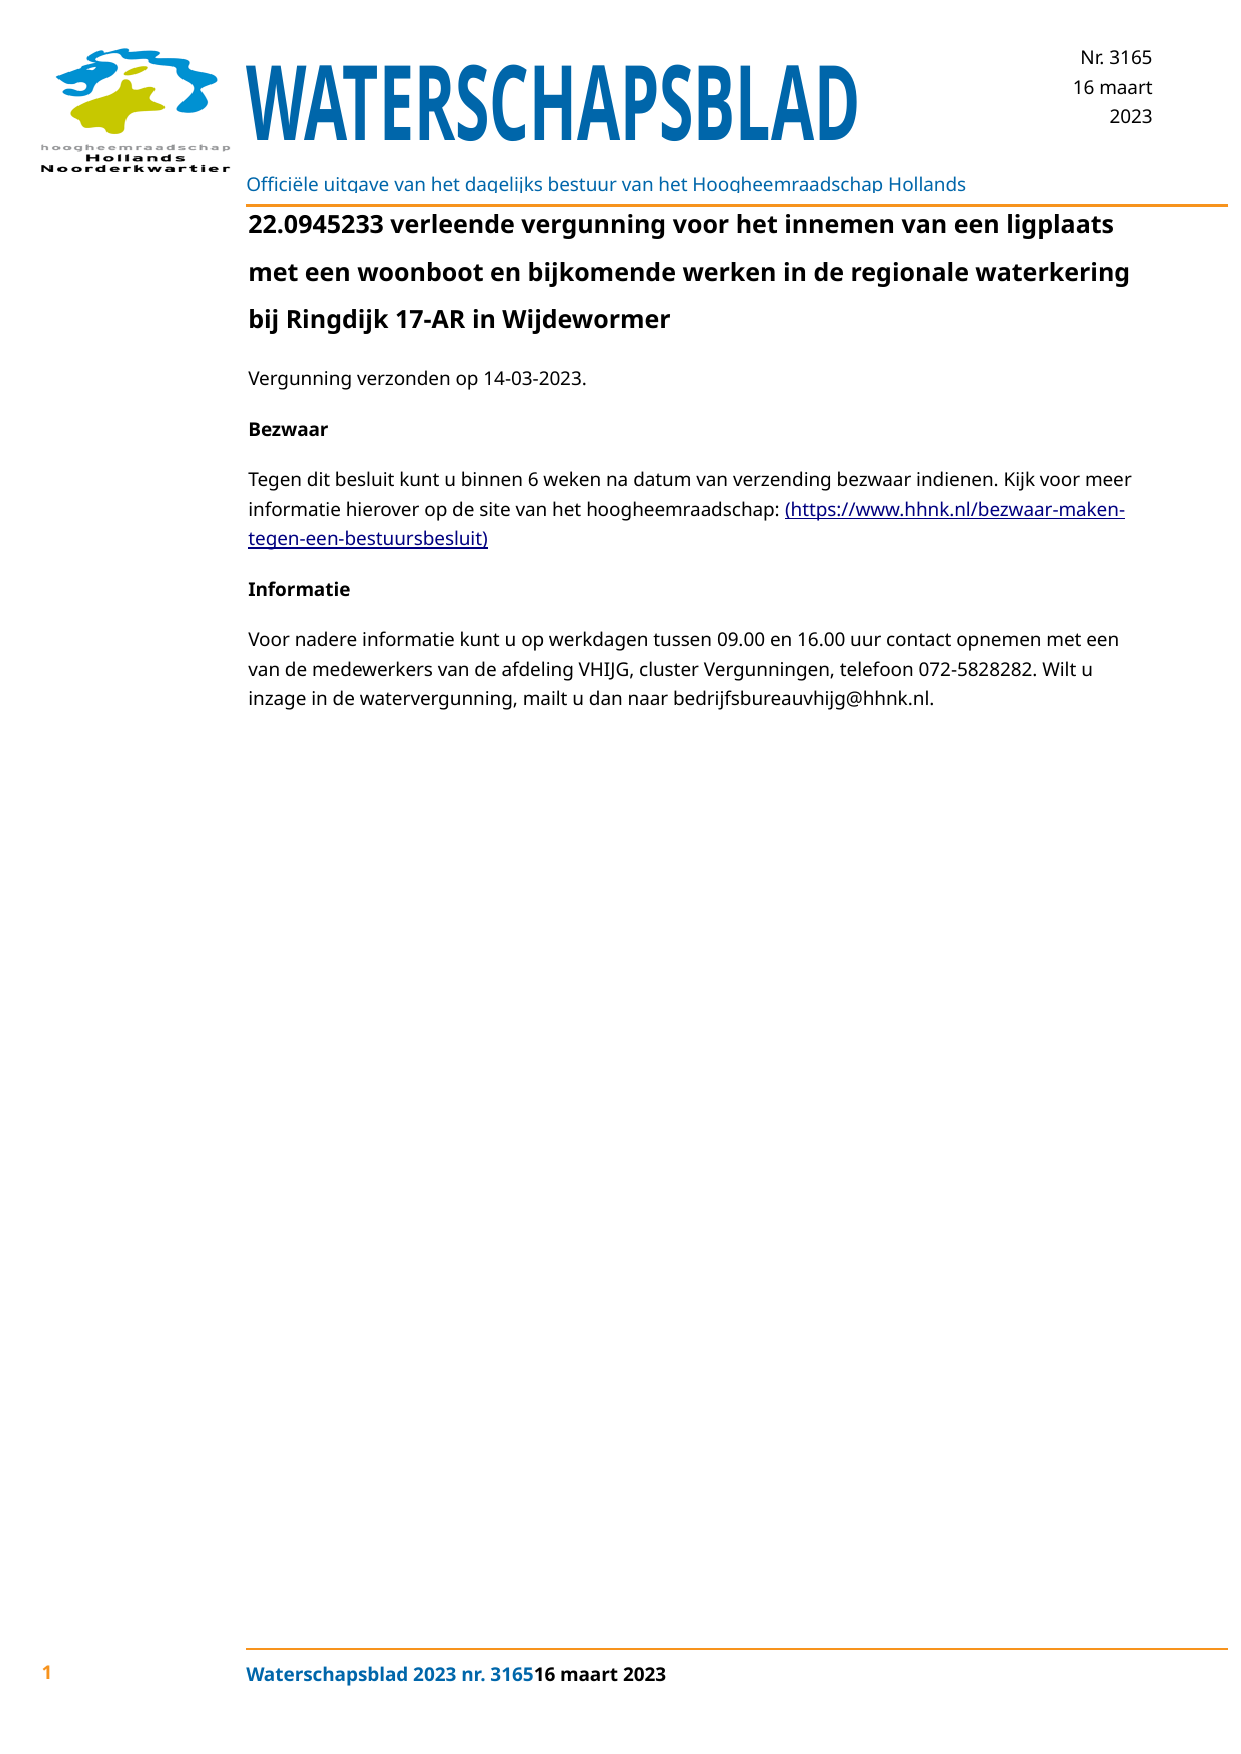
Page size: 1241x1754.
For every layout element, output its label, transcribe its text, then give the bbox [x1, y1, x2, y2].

text 22.0945233 verleende vergunning voor het innemen van een ligplaats met een woonboot en bijkomende werken in de regionale waterkering bij Ringdijk 17-AR in Wijdewormer [248, 207, 1152, 336]
text Informatie [248, 576, 1152, 602]
text Bezwaar [248, 416, 1152, 442]
picture [41, 47, 231, 172]
text Tegen dit besluit kunt u binnen 6 weken na datum van verzending bezwaar indienen. Kijk voor meer informatie hierover op de site van het hoogheemraadschap: (https://www.hhnk.nl/bezwaar-maken-tegen-een-bestuursbesluit) [248, 466, 1152, 551]
text Vergunning verzonden op 14-03-2023. [248, 366, 1152, 391]
text Voor nadere informatie kunt u op werkdagen tussen 09.00 en 16.00 uur contact opnemen met een van de medewerkers van de afdeling VHIJG, cluster Vergunningen, telefoon 072-5828282. Wilt u inzage in de watervergunning, mailt u dan naar bedrijfsbureauvhijg@hhnk.nl. [248, 626, 1152, 711]
